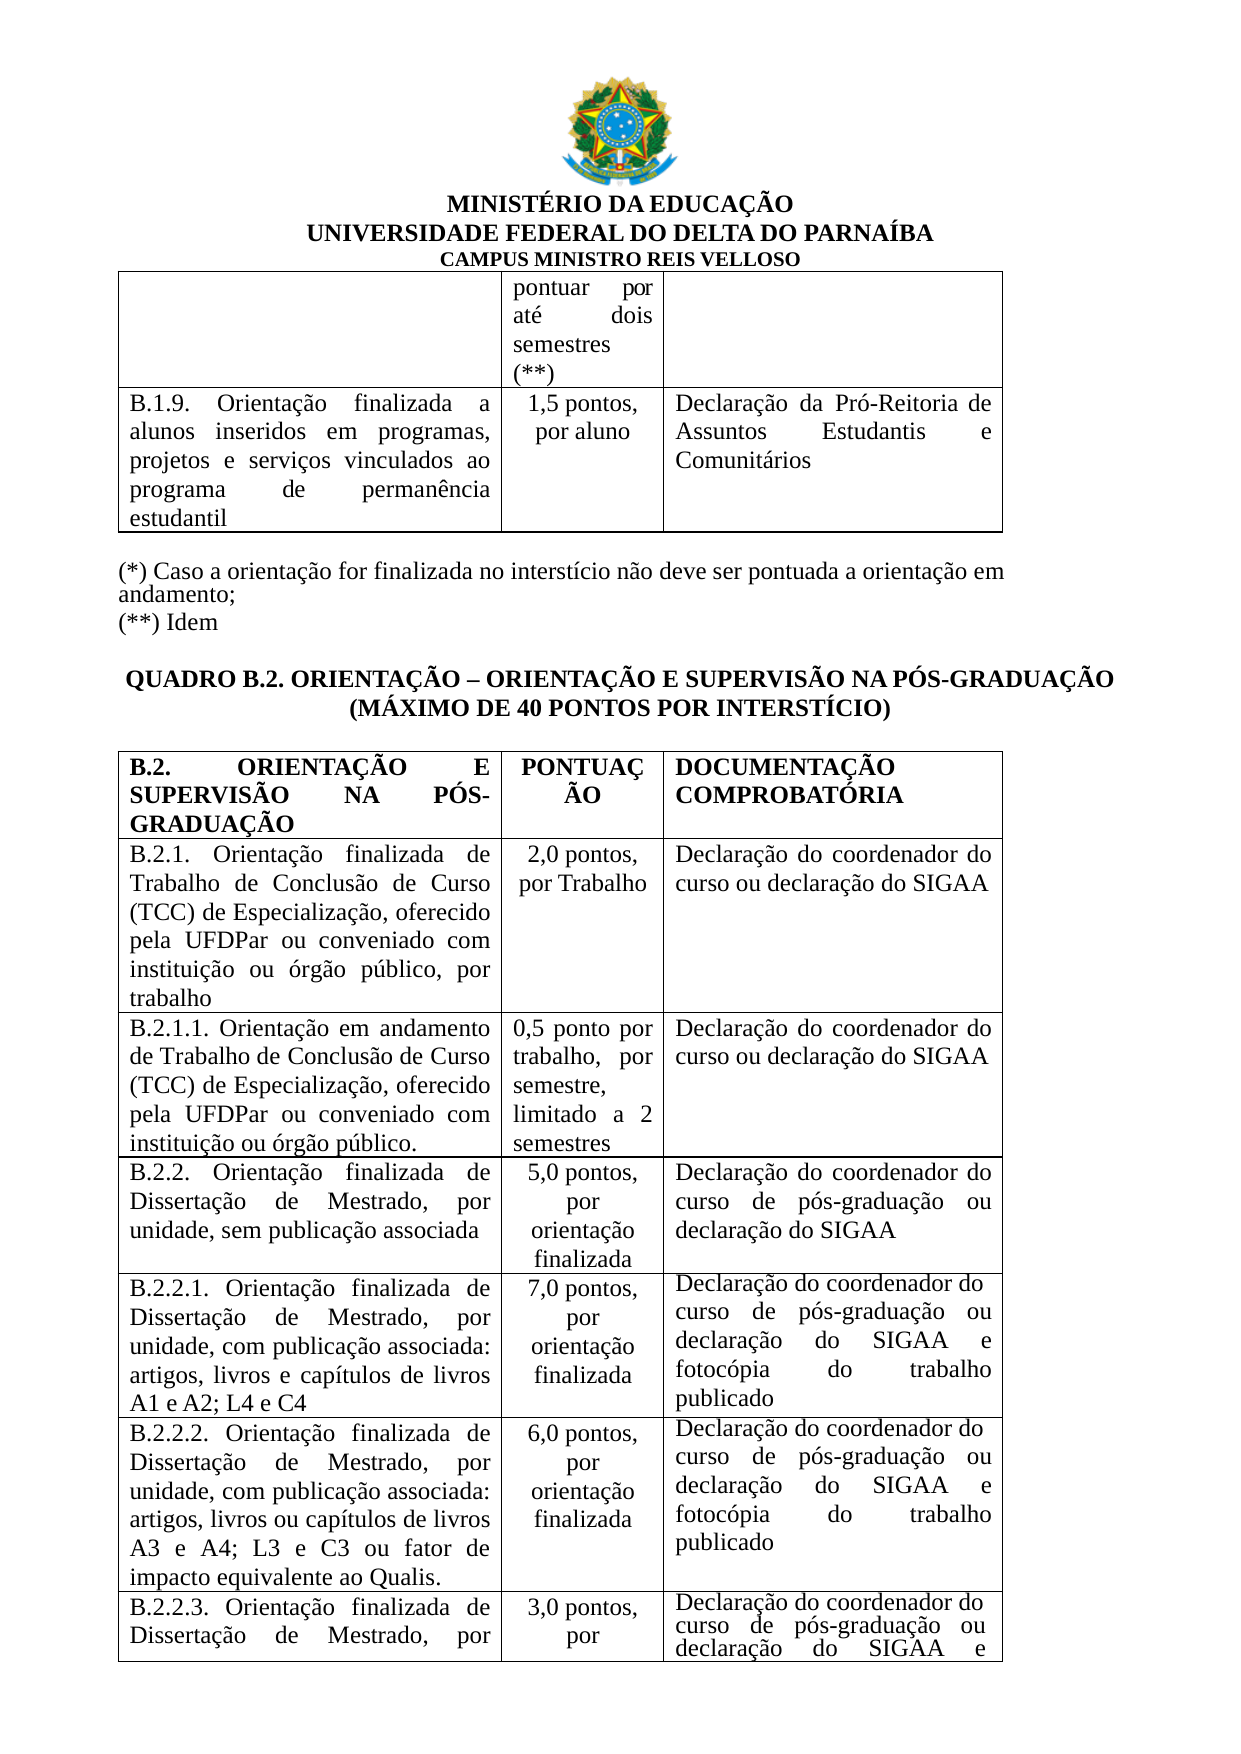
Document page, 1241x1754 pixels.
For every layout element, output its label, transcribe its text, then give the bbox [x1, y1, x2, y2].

table_cell 3,0 pontos, por [502, 1592, 663, 1661]
text QUADRO B.2. ORIENTAÇÃO – ORIENTAÇÃO E SUPERVISÃO NA PÓS-GRADUAÇÃO [118, 664, 1122, 693]
text (**) Idem [118, 607, 1122, 636]
table_cell B.2.1. Orientação finalizada de Trabalho de Conclusão de Curso (TCC) de Especialização, oferecido pela UFDPar ou conveniado com instituição ou órgão público, por trabalho [119, 839, 501, 1012]
text (*) Caso a orientação for finalizada no interstício não deve ser pontuada a orientação em andamento; [118, 561, 1122, 607]
table_cell 6,0 pontos, por orientação finalizada [502, 1418, 663, 1591]
table_cell B.2.2. Orientação finalizada de Dissertação de Mestrado, por unidade, sem publicação associada [119, 1158, 501, 1272]
table_header DOCUMENTAÇÃO COMPROBATÓRIA [664, 752, 1002, 838]
table_cell Declaração do coordenador do curso ou declaração do SIGAA [664, 1013, 1002, 1156]
table_cell [119, 272, 501, 387]
table_cell Declaração da Pró-Reitoria de Assuntos Estudantis e Comunitários [664, 388, 1002, 531]
table_cell B.2.2.2. Orientação finalizada de Dissertação de Mestrado, por unidade, com publicação associada: artigos, livros ou capítulos de livros A3 e A4; L3 e C3 ou fator de impacto equivalente ao Qualis. [119, 1418, 501, 1591]
table_cell [664, 272, 1002, 387]
table_header PONTUAÇÃO [502, 752, 663, 838]
table_cell 2,0 pontos, por Trabalho [502, 839, 663, 1012]
table_cell Declaração do coordenador do curso de pós-graduação ou declaração do SIGAA [664, 1158, 1002, 1272]
table_cell 5,0 pontos, por orientação finalizada [502, 1158, 663, 1272]
text (MÁXIMO DE 40 PONTOS POR INTERSTÍCIO) [118, 693, 1122, 722]
table_cell B.1.9. Orientação finalizada a alunos inseridos em programas, projetos e serviços vinculados ao programa de permanência estudantil [119, 388, 501, 531]
table_cell 1,5 pontos, por aluno [502, 388, 663, 531]
table_cell 0,5 ponto por trabalho, por semestre, limitado a 2 semestres [502, 1013, 663, 1156]
table_cell Declaração do coordenador do curso ou declaração do SIGAA [664, 839, 1002, 1012]
table_cell B.2.1.1. Orientação em andamento de Trabalho de Conclusão de Curso (TCC) de Especialização, oferecido pela UFDPar ou conveniado com instituição ou órgão público. [119, 1013, 501, 1156]
table_cell Declaração do coordenador do curso de pós-graduação ou declaração do SIGAA e [664, 1592, 1002, 1661]
table_cell 7,0 pontos, por orientação finalizada [502, 1274, 663, 1417]
table_cell Declaração do coordenador do curso de pós-graduação ou declaração do SIGAA e fotocópia do trabalho publicado [664, 1274, 1002, 1417]
table_cell B.2.2.3. Orientação finalizada de Dissertação de Mestrado, por [119, 1592, 501, 1661]
table_cell Declaração do coordenador do curso de pós-graduação ou declaração do SIGAA e fotocópia do trabalho publicado [664, 1418, 1002, 1591]
table_header B.2. ORIENTAÇÃO E SUPERVISÃO NA PÓS-GRADUAÇÃO [119, 752, 501, 838]
table_cell pontuar por até dois semestres (**) [502, 272, 663, 387]
table_cell B.2.2.1. Orientação finalizada de Dissertação de Mestrado, por unidade, com publicação associada: artigos, livros e capítulos de livros A1 e A2; L4 e C4 [119, 1274, 501, 1417]
